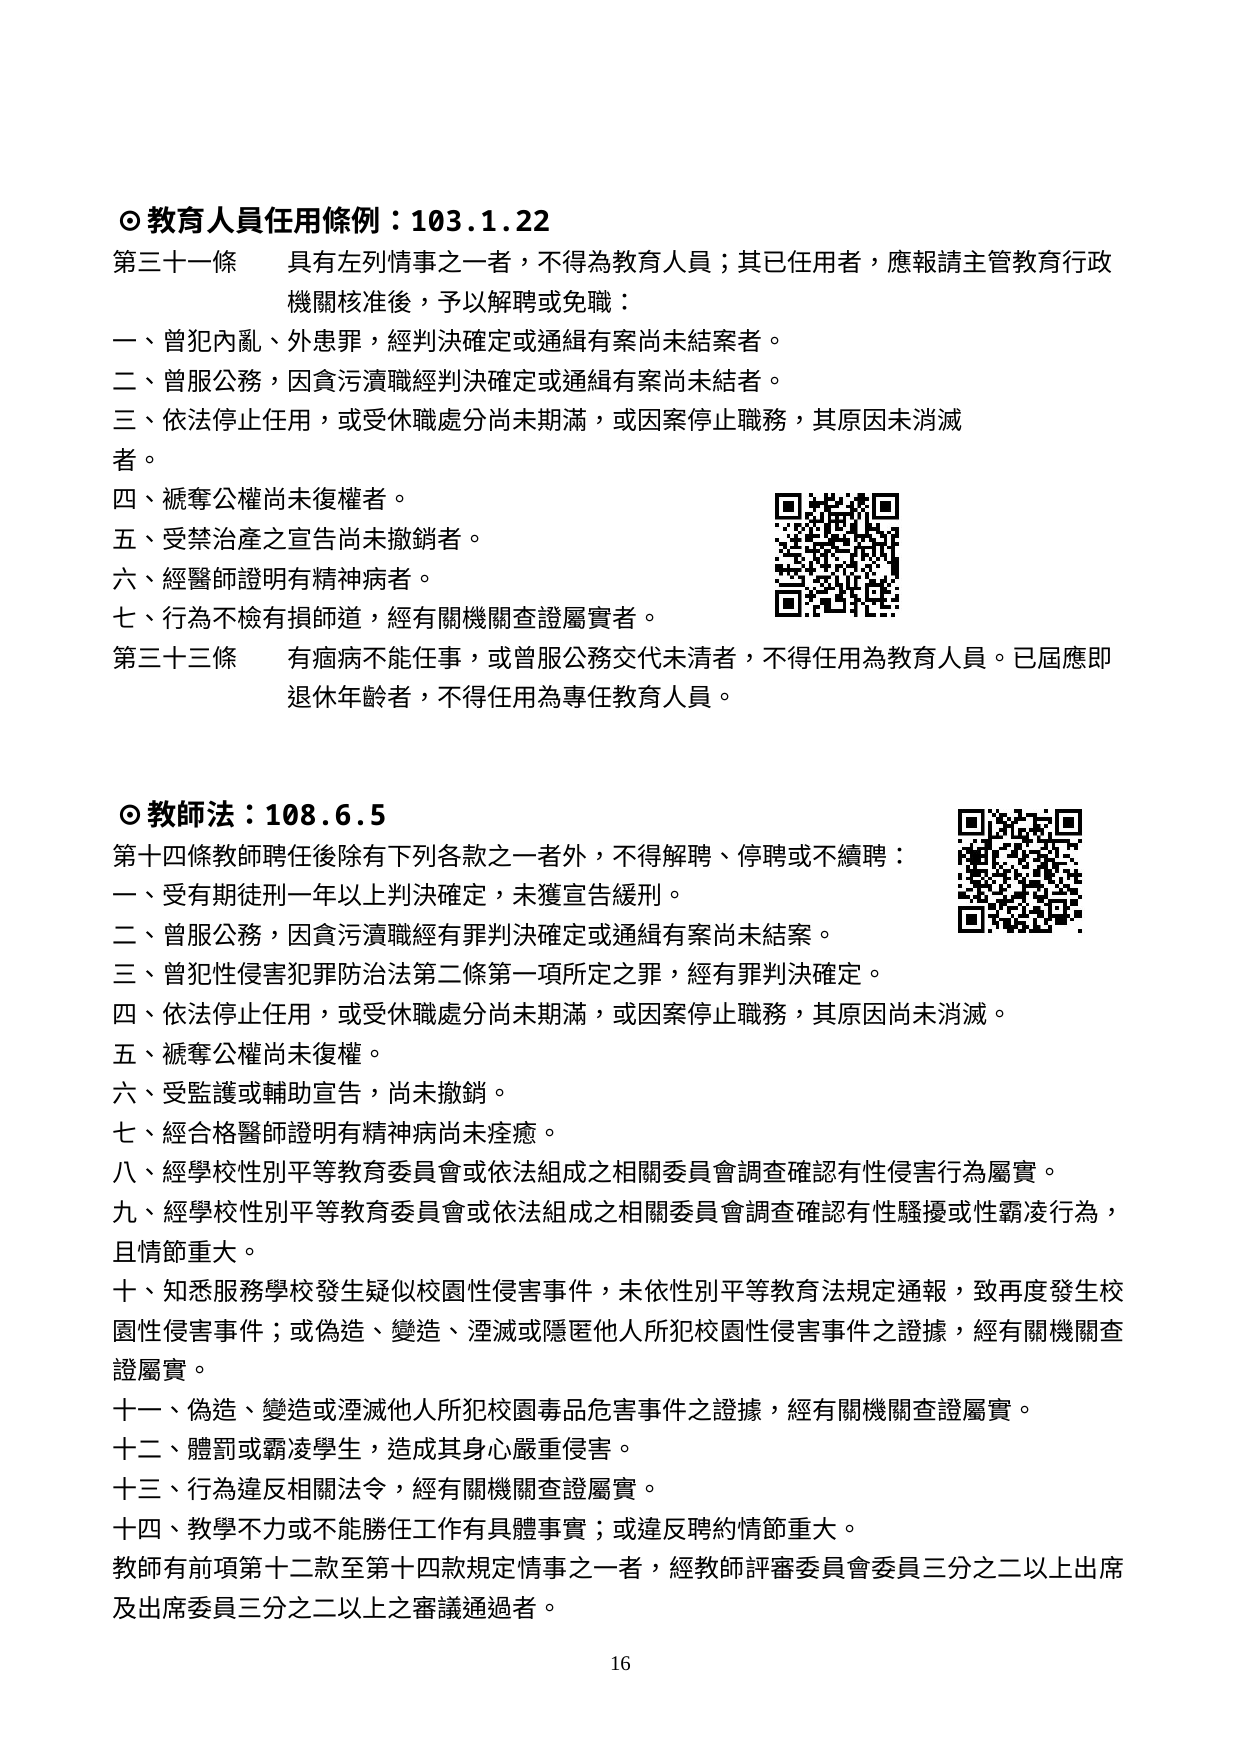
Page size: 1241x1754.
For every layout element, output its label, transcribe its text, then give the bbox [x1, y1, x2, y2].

text 者。 [112, 438, 1128, 477]
text 五、受禁治產之宣告尚未撤銷者。 [112, 517, 761, 556]
text ⊙教育人員任用條例：103.1.22 [112, 200, 1128, 240]
text [913, 517, 1128, 556]
text 九、經學校性別平等教育委員會或依法組成之相關委員會調查確認有性騷擾或性霸凌行為，且情節重大。 [112, 1190, 1128, 1269]
text 教師有前項第十二款至第十四款規定情事之一者，經教師評審委員會委員三分之二以上出席及出席委員三分之二以上之審議通過者。 [112, 1546, 1128, 1625]
text ⊙教師法：108.6.5 [112, 794, 1128, 833]
text 十二、體罰或霸凌學生，造成其身心嚴重侵害。 [112, 1427, 1128, 1467]
text 第三十三條 有痼病不能任事，或曾服公務交代未清者，不得任用為教育人員。已屆應即退休年齡者，不得任用為專任教育人員。 [112, 636, 1128, 715]
text 五、褫奪公權尚未復權。 [112, 1031, 1128, 1071]
text 第三十一條 具有左列情事之一者，不得為教育人員；其已任用者，應報請主管教育行政機關核准後，予以解聘或免職： [112, 240, 1128, 319]
text 十三、行為違反相關法令，經有關機關查證屬實。 [112, 1467, 1128, 1506]
text [913, 556, 1128, 596]
text 三、依法停止任用，或受休職處分尚未期滿，或因案停止職務，其原因未消滅 [112, 398, 1128, 438]
text 二、曾服公務，因貪污瀆職經有罪判決確定或通緝有案尚未結案。 [112, 913, 1128, 952]
text [1096, 873, 1128, 913]
text 十一、偽造、變造或湮滅他人所犯校園毒品危害事件之證據，經有關機關查證屬實。 [112, 1388, 1128, 1427]
text 十、知悉服務學校發生疑似校園性侵害事件，未依性別平等教育法規定通報，致再度發生校園性侵害事件；或偽造、變造、湮滅或隱匿他人所犯校園性侵害事件之證據，經有關機關查證屬實。 [112, 1269, 1128, 1388]
text 二、曾服公務，因貪污瀆職經判決確定或通緝有案尚未結者。 [112, 358, 1128, 398]
text 八、經學校性別平等教育委員會或依法組成之相關委員會調查確認有性侵害行為屬實。 [112, 1150, 1128, 1190]
text 第十四條教師聘任後除有下列各款之一者外，不得解聘、停聘或不續聘： [112, 833, 943, 873]
text 四、依法停止任用，或受休職處分尚未期滿，或因案停止職務，其原因尚未消滅。 [112, 992, 1128, 1031]
text 四、褫奪公權尚未復權者。 [112, 477, 1128, 517]
text 六、受監護或輔助宣告，尚未撤銷。 [112, 1071, 1128, 1111]
text 一、受有期徒刑一年以上判決確定，未獲宣告緩刑。 [112, 873, 943, 913]
text 一、曾犯內亂、外患罪，經判決確定或通緝有案尚未結案者。 [112, 319, 1128, 358]
text 七、經合格醫師證明有精神病尚未痊癒。 [112, 1111, 1128, 1150]
text [1096, 833, 1128, 873]
text 十四、教學不力或不能勝任工作有具體事實；或違反聘約情節重大。 [112, 1506, 1128, 1546]
text 三、曾犯性侵害犯罪防治法第二條第一項所定之罪，經有罪判決確定。 [112, 952, 1128, 992]
text 七、行為不檢有損師道，經有關機關查證屬實者。 [112, 596, 1128, 636]
text 六、經醫師證明有精神病者。 [112, 556, 761, 596]
